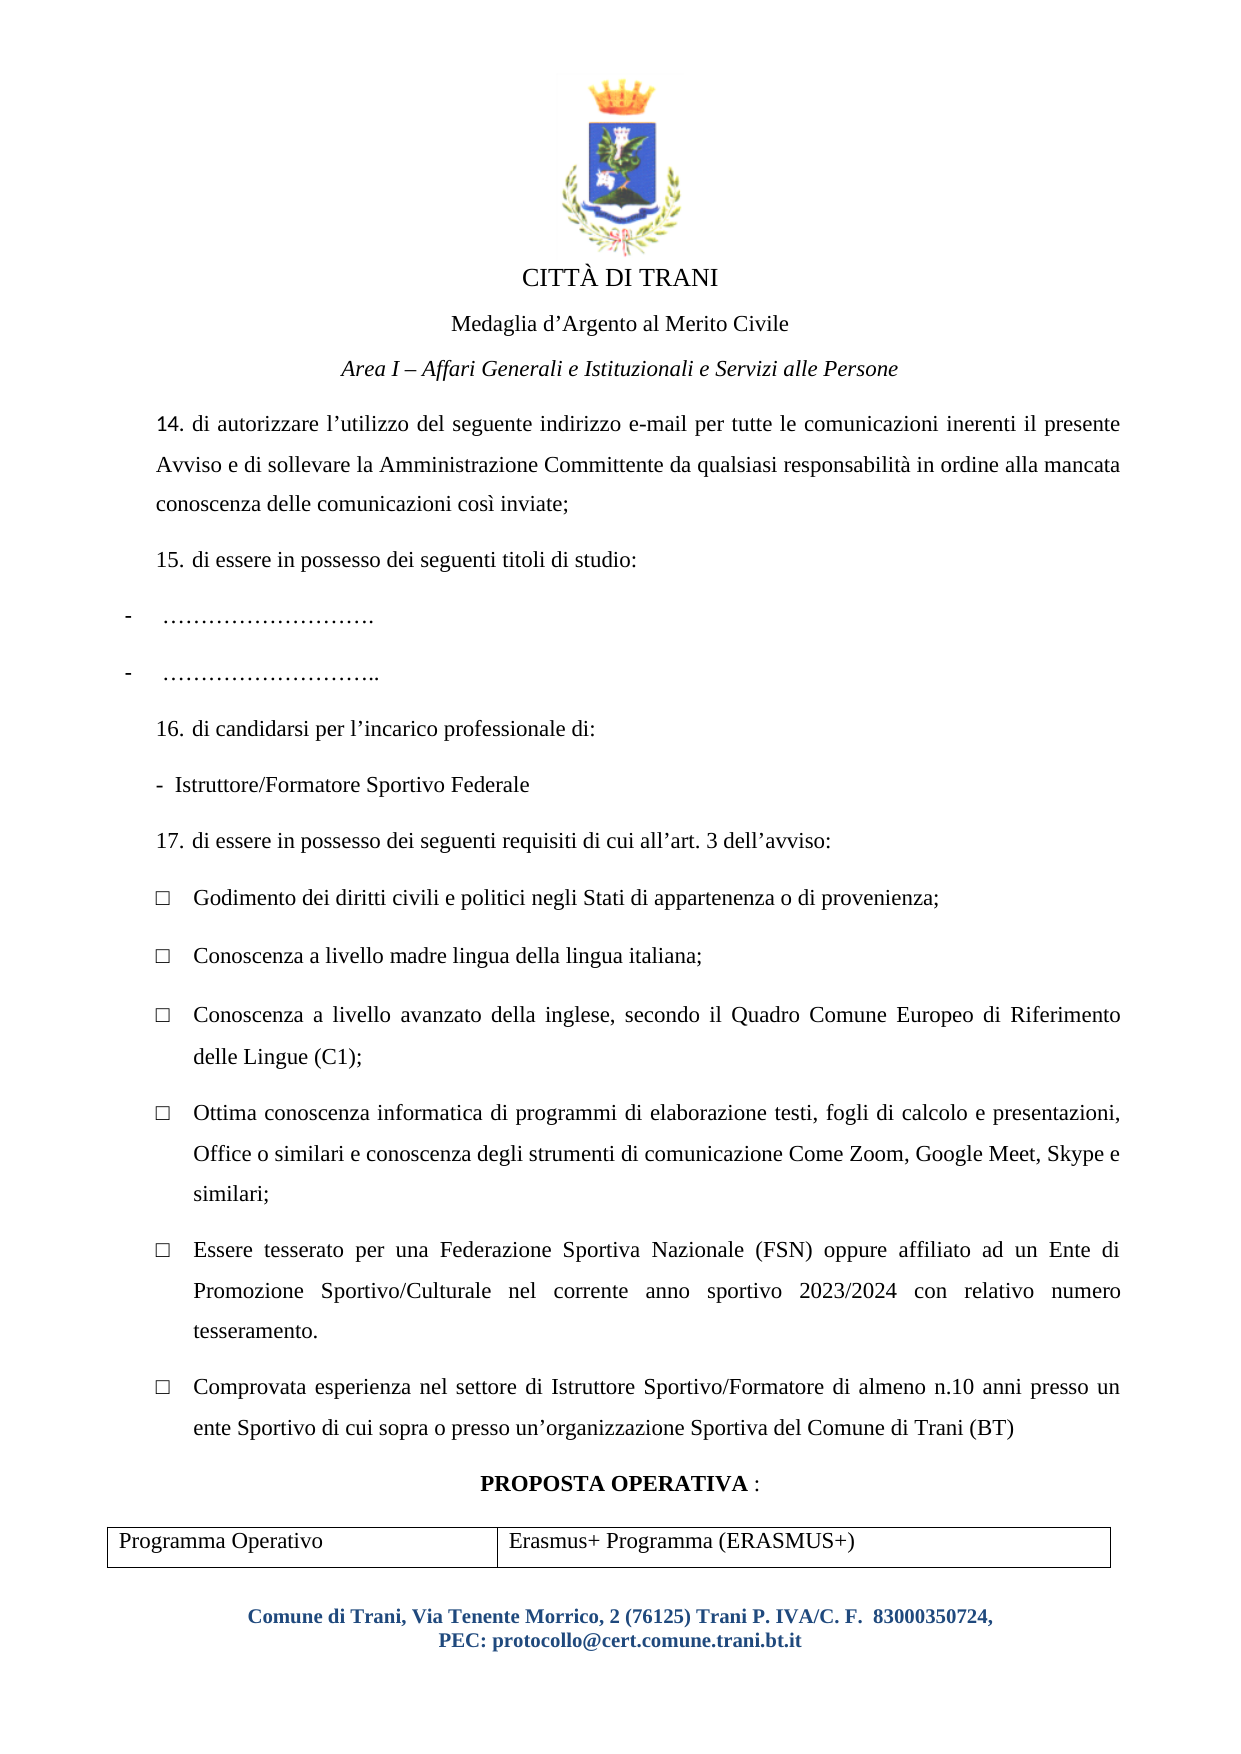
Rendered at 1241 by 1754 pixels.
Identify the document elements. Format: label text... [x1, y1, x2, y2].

list Ottima conoscenza informatica di programmi di elaborazione testi, fogli di calcolo e presentazioni, Office o similari e conoscenza degli strumenti di comunicazione Come Zoom, Google Meet, Skype e similari; [156, 1099, 1122, 1206]
list di candidarsi per l’incarico professionale di: [156, 715, 1122, 741]
list Comprovata esperienza nel settore di Istruttore Sportivo/Formatore di almeno n.10 anni presso un ente Sportivo di cui sopra o presso un’organizzazione Sportiva del Comune di Trani (BT) [156, 1373, 1122, 1441]
text PROPOSTA OPERATIVA : [118, 1470, 1122, 1497]
list Conoscenza a livello madre lingua della lingua italiana; [156, 942, 1122, 971]
list ……………………….. [124, 659, 1122, 685]
list ………………………. [124, 602, 1122, 629]
text - Istruttore/Formatore Sportivo Federale [156, 771, 1122, 798]
picture [556, 73, 684, 262]
list di essere in possesso dei seguenti requisiti di cui all’art. 3 dell’avviso: [156, 827, 1122, 854]
list di autorizzare l’utilizzo del seguente indirizzo e-mail per tutte le comunicazioni inerenti il presente Avviso e di sollevare la Amministrazione Committente da qualsiasi responsabilità in ordine alla mancata conoscenza delle comunicazioni così inviate; [156, 409, 1122, 516]
list di essere in possesso dei seguenti titoli di studio: [156, 546, 1122, 573]
list Godimento dei diritti civili e politici negli Stati di appartenenza o di provenienza; [156, 883, 1122, 912]
list Conoscenza a livello avanzato della inglese, secondo il Quadro Comune Europeo di Riferimento delle Lingue (C1); [156, 1001, 1122, 1069]
list Essere tesserato per una Federazione Sportiva Nazionale (FSN) oppure affiliato ad un Ente di Promozione Sportivo/Culturale nel corrente anno sportivo 2023/2024 con relativo numero tesseramento. [156, 1236, 1122, 1343]
table_header Erasmus+ Programma (ERASMUS+) [498, 1528, 1110, 1567]
table_header Programma Operativo [108, 1528, 497, 1567]
